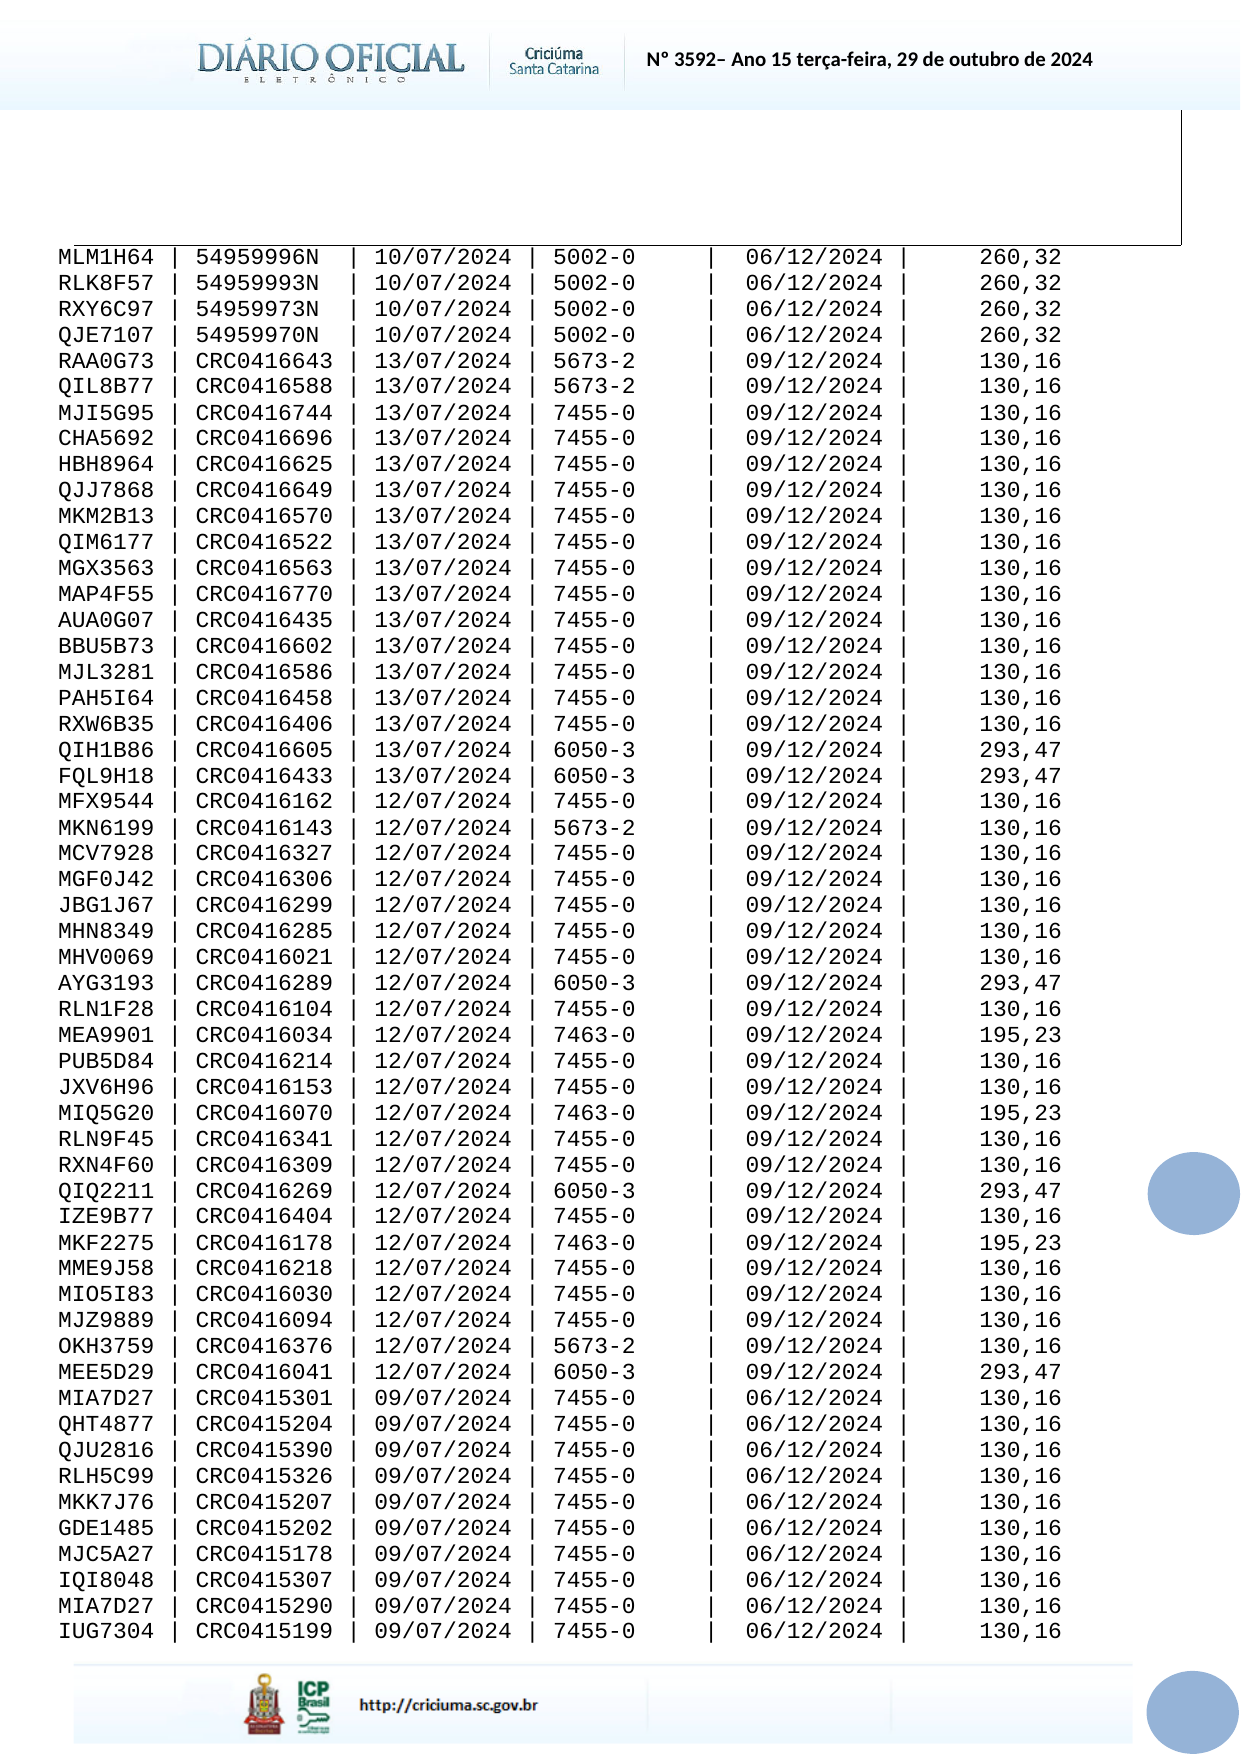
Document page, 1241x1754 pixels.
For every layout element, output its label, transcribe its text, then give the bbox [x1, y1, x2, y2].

text RLH5C99 | CRC0415326 | 09/07/2024 | 7455-0 | 06/12/2024 | 130,16 [44, 1464, 1181, 1490]
text JBG1J67 | CRC0416299 | 12/07/2024 | 7455-0 | 09/12/2024 | 130,16 [44, 894, 1181, 919]
text FQL9H18 | CRC0416433 | 13/07/2024 | 6050-3 | 09/12/2024 | 293,47 [44, 764, 1181, 790]
text GDE1485 | CRC0415202 | 09/07/2024 | 7455-0 | 06/12/2024 | 130,16 [44, 1516, 1181, 1542]
text MLM1H64 | 54959996N | 10/07/2024 | 5002-0 | 06/12/2024 | 260,32 [44, 245, 1181, 271]
text MHV0069 | CRC0416021 | 12/07/2024 | 7455-0 | 09/12/2024 | 130,16 [44, 946, 1181, 971]
text QIL8B77 | CRC0416588 | 13/07/2024 | 5673-2 | 09/12/2024 | 130,16 [44, 375, 1181, 401]
text CHA5692 | CRC0416696 | 13/07/2024 | 7455-0 | 09/12/2024 | 130,16 [44, 427, 1181, 453]
text QIH1B86 | CRC0416605 | 13/07/2024 | 6050-3 | 09/12/2024 | 293,47 [44, 738, 1181, 764]
text RLN1F28 | CRC0416104 | 12/07/2024 | 7455-0 | 09/12/2024 | 130,16 [44, 997, 1181, 1023]
text MIQ5G20 | CRC0416070 | 12/07/2024 | 7463-0 | 09/12/2024 | 195,23 [44, 1101, 1181, 1127]
text MCV7928 | CRC0416327 | 12/07/2024 | 7455-0 | 09/12/2024 | 130,16 [44, 842, 1181, 868]
text MHN8349 | CRC0416285 | 12/07/2024 | 7455-0 | 09/12/2024 | 130,16 [44, 919, 1181, 946]
text IQI8048 | CRC0415307 | 09/07/2024 | 7455-0 | 06/12/2024 | 130,16 [44, 1568, 1181, 1594]
text RLN9F45 | CRC0416341 | 12/07/2024 | 7455-0 | 09/12/2024 | 130,16 [44, 1127, 1181, 1153]
text QIM6177 | CRC0416522 | 13/07/2024 | 7455-0 | 09/12/2024 | 130,16 [44, 531, 1181, 556]
text QJE7107 | 54959970N | 10/07/2024 | 5002-0 | 06/12/2024 | 260,32 [44, 323, 1181, 349]
text MIA7D27 | CRC0415301 | 09/07/2024 | 7455-0 | 06/12/2024 | 130,16 [44, 1386, 1181, 1412]
text HBH8964 | CRC0416625 | 13/07/2024 | 7455-0 | 09/12/2024 | 130,16 [44, 453, 1181, 479]
text PAH5I64 | CRC0416458 | 13/07/2024 | 7455-0 | 09/12/2024 | 130,16 [44, 686, 1181, 712]
text JXV6H96 | CRC0416153 | 12/07/2024 | 7455-0 | 09/12/2024 | 130,16 [44, 1075, 1181, 1101]
text IUG7304 | CRC0415199 | 09/07/2024 | 7455-0 | 06/12/2024 | 130,16 [44, 1620, 1181, 1646]
text MEA9901 | CRC0416034 | 12/07/2024 | 7463-0 | 09/12/2024 | 195,23 [44, 1023, 1181, 1049]
text MGF0J42 | CRC0416306 | 12/07/2024 | 7455-0 | 09/12/2024 | 130,16 [44, 868, 1181, 894]
text MKM2B13 | CRC0416570 | 13/07/2024 | 7455-0 | 09/12/2024 | 130,16 [44, 504, 1181, 531]
text MJC5A27 | CRC0415178 | 09/07/2024 | 7455-0 | 06/12/2024 | 130,16 [44, 1542, 1181, 1568]
text MJI5G95 | CRC0416744 | 13/07/2024 | 7455-0 | 09/12/2024 | 130,16 [44, 401, 1181, 427]
text QIQ2211 | CRC0416269 | 12/07/2024 | 6050-3 | 09/12/2024 | 293,47 [44, 1179, 1150, 1205]
text QJJ7868 | CRC0416649 | 13/07/2024 | 7455-0 | 09/12/2024 | 130,16 [44, 479, 1181, 504]
text MKK7J76 | CRC0415207 | 09/07/2024 | 7455-0 | 06/12/2024 | 130,16 [44, 1490, 1181, 1516]
text AYG3193 | CRC0416289 | 12/07/2024 | 6050-3 | 09/12/2024 | 293,47 [44, 971, 1181, 997]
text QJU2816 | CRC0415390 | 09/07/2024 | 7455-0 | 06/12/2024 | 130,16 [44, 1438, 1181, 1464]
text AUA0G07 | CRC0416435 | 13/07/2024 | 7455-0 | 09/12/2024 | 130,16 [44, 608, 1181, 634]
text MIO5I83 | CRC0416030 | 12/07/2024 | 7455-0 | 09/12/2024 | 130,16 [44, 1283, 1181, 1309]
text BBU5B73 | CRC0416602 | 13/07/2024 | 7455-0 | 09/12/2024 | 130,16 [44, 634, 1181, 660]
text MFX9544 | CRC0416162 | 12/07/2024 | 7455-0 | 09/12/2024 | 130,16 [44, 790, 1181, 816]
text QHT4877 | CRC0415204 | 09/07/2024 | 7455-0 | 06/12/2024 | 130,16 [44, 1412, 1181, 1438]
text RXW6B35 | CRC0416406 | 13/07/2024 | 7455-0 | 09/12/2024 | 130,16 [44, 712, 1181, 738]
text RXY6C97 | 54959973N | 10/07/2024 | 5002-0 | 06/12/2024 | 260,32 [44, 297, 1181, 323]
text MAP4F55 | CRC0416770 | 13/07/2024 | 7455-0 | 09/12/2024 | 130,16 [44, 582, 1181, 608]
text RXN4F60 | CRC0416309 | 12/07/2024 | 7455-0 | 09/12/2024 | 130,16 [44, 1153, 1180, 1179]
text OKH3759 | CRC0416376 | 12/07/2024 | 5673-2 | 09/12/2024 | 130,16 [44, 1334, 1181, 1361]
text PUB5D84 | CRC0416214 | 12/07/2024 | 7455-0 | 09/12/2024 | 130,16 [44, 1049, 1181, 1075]
text MJL3281 | CRC0416586 | 13/07/2024 | 7455-0 | 09/12/2024 | 130,16 [44, 660, 1181, 686]
text MJZ9889 | CRC0416094 | 12/07/2024 | 7455-0 | 09/12/2024 | 130,16 [44, 1309, 1181, 1334]
text MKN6199 | CRC0416143 | 12/07/2024 | 5673-2 | 09/12/2024 | 130,16 [44, 816, 1181, 842]
text MEE5D29 | CRC0416041 | 12/07/2024 | 6050-3 | 09/12/2024 | 293,47 [44, 1361, 1181, 1386]
text MME9J58 | CRC0416218 | 12/07/2024 | 7455-0 | 09/12/2024 | 130,16 [44, 1257, 1181, 1283]
text MGX3563 | CRC0416563 | 13/07/2024 | 7455-0 | 09/12/2024 | 130,16 [44, 556, 1181, 582]
text MIA7D27 | CRC0415290 | 09/07/2024 | 7455-0 | 06/12/2024 | 130,16 [44, 1594, 1181, 1620]
text RLK8F57 | 54959993N | 10/07/2024 | 5002-0 | 06/12/2024 | 260,32 [44, 271, 1181, 297]
text RAA0G73 | CRC0416643 | 13/07/2024 | 5673-2 | 09/12/2024 | 130,16 [44, 349, 1181, 375]
text MKF2275 | CRC0416178 | 12/07/2024 | 7463-0 | 09/12/2024 | 195,23 [44, 1231, 1181, 1257]
text IZE9B77 | CRC0416404 | 12/07/2024 | 7455-0 | 09/12/2024 | 130,16 [44, 1205, 1171, 1231]
